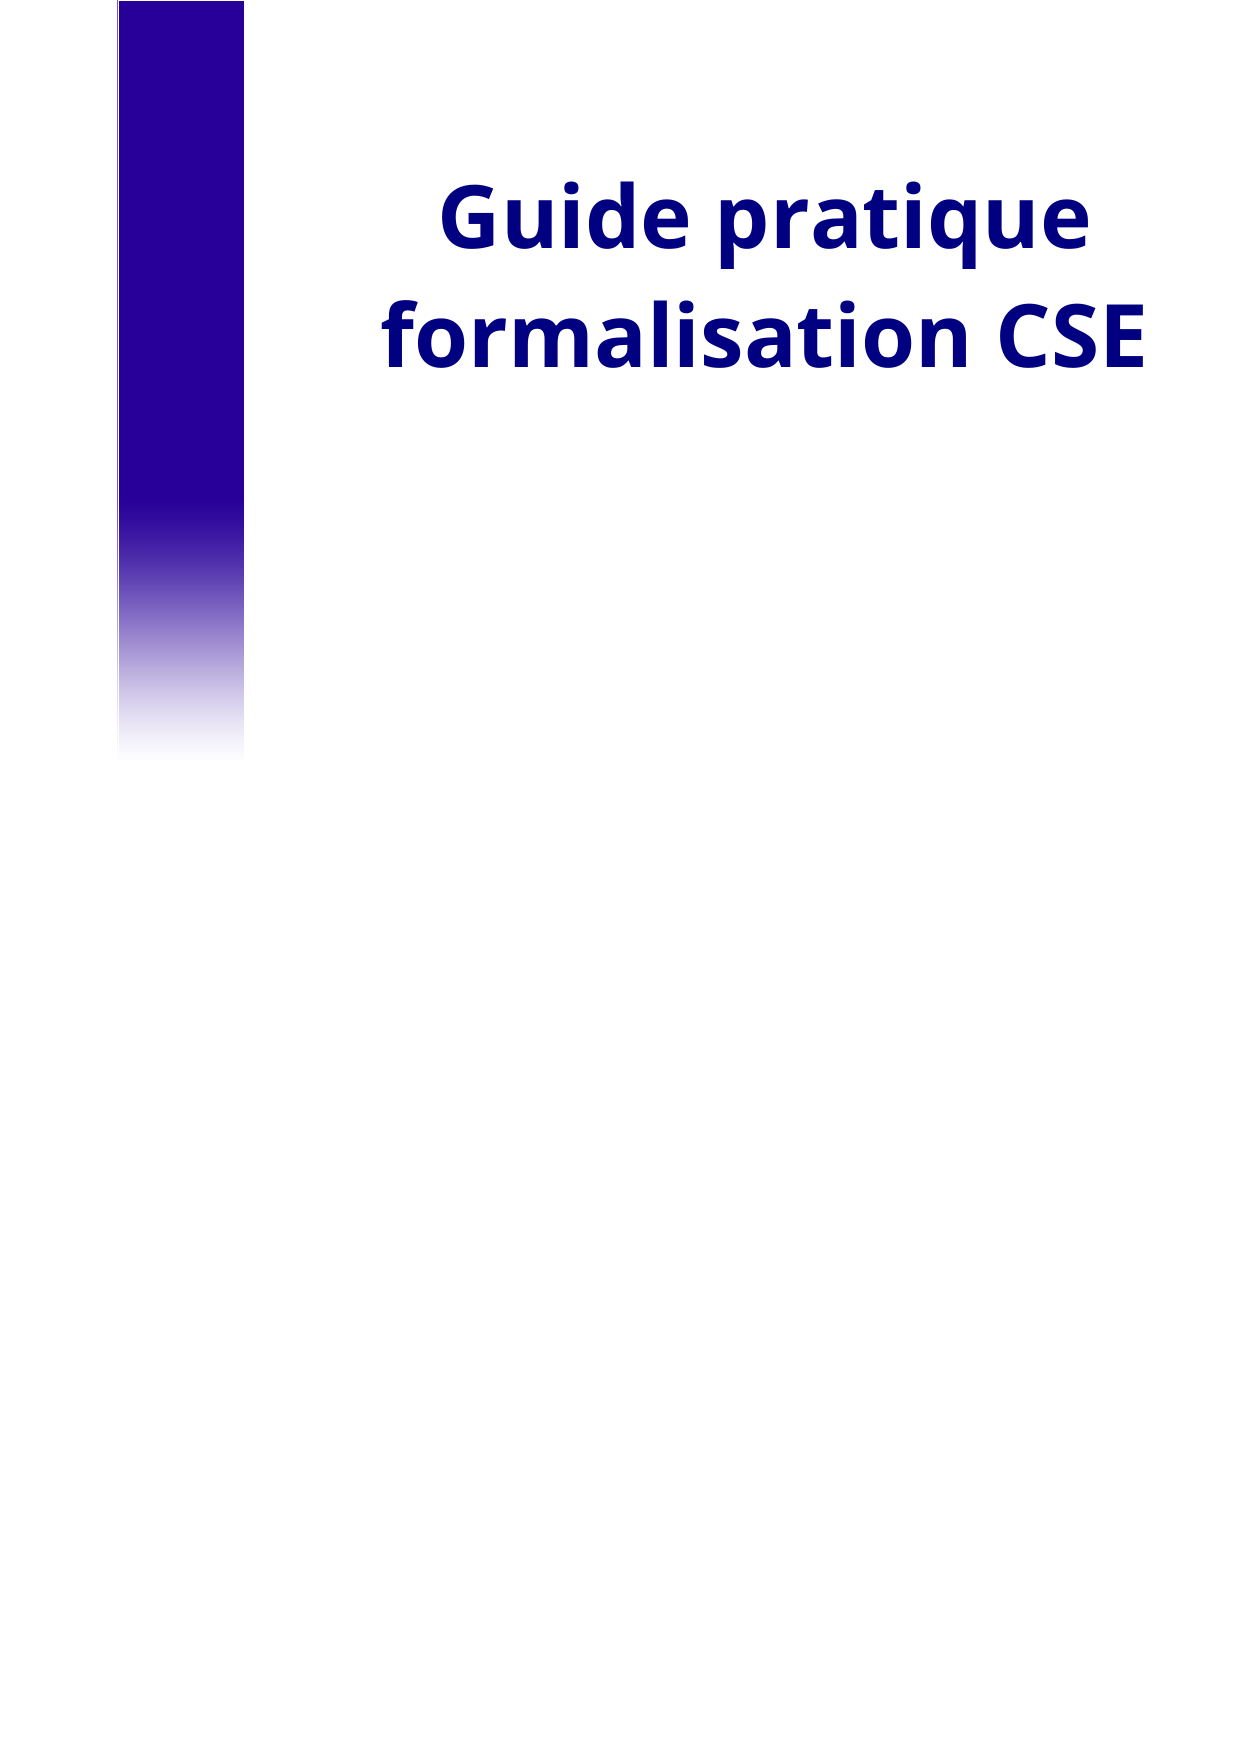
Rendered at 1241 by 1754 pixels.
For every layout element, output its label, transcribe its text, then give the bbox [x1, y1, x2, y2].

picture [119, 1, 244, 760]
title Guide pratique formalisation CSE [327, 155, 1202, 393]
